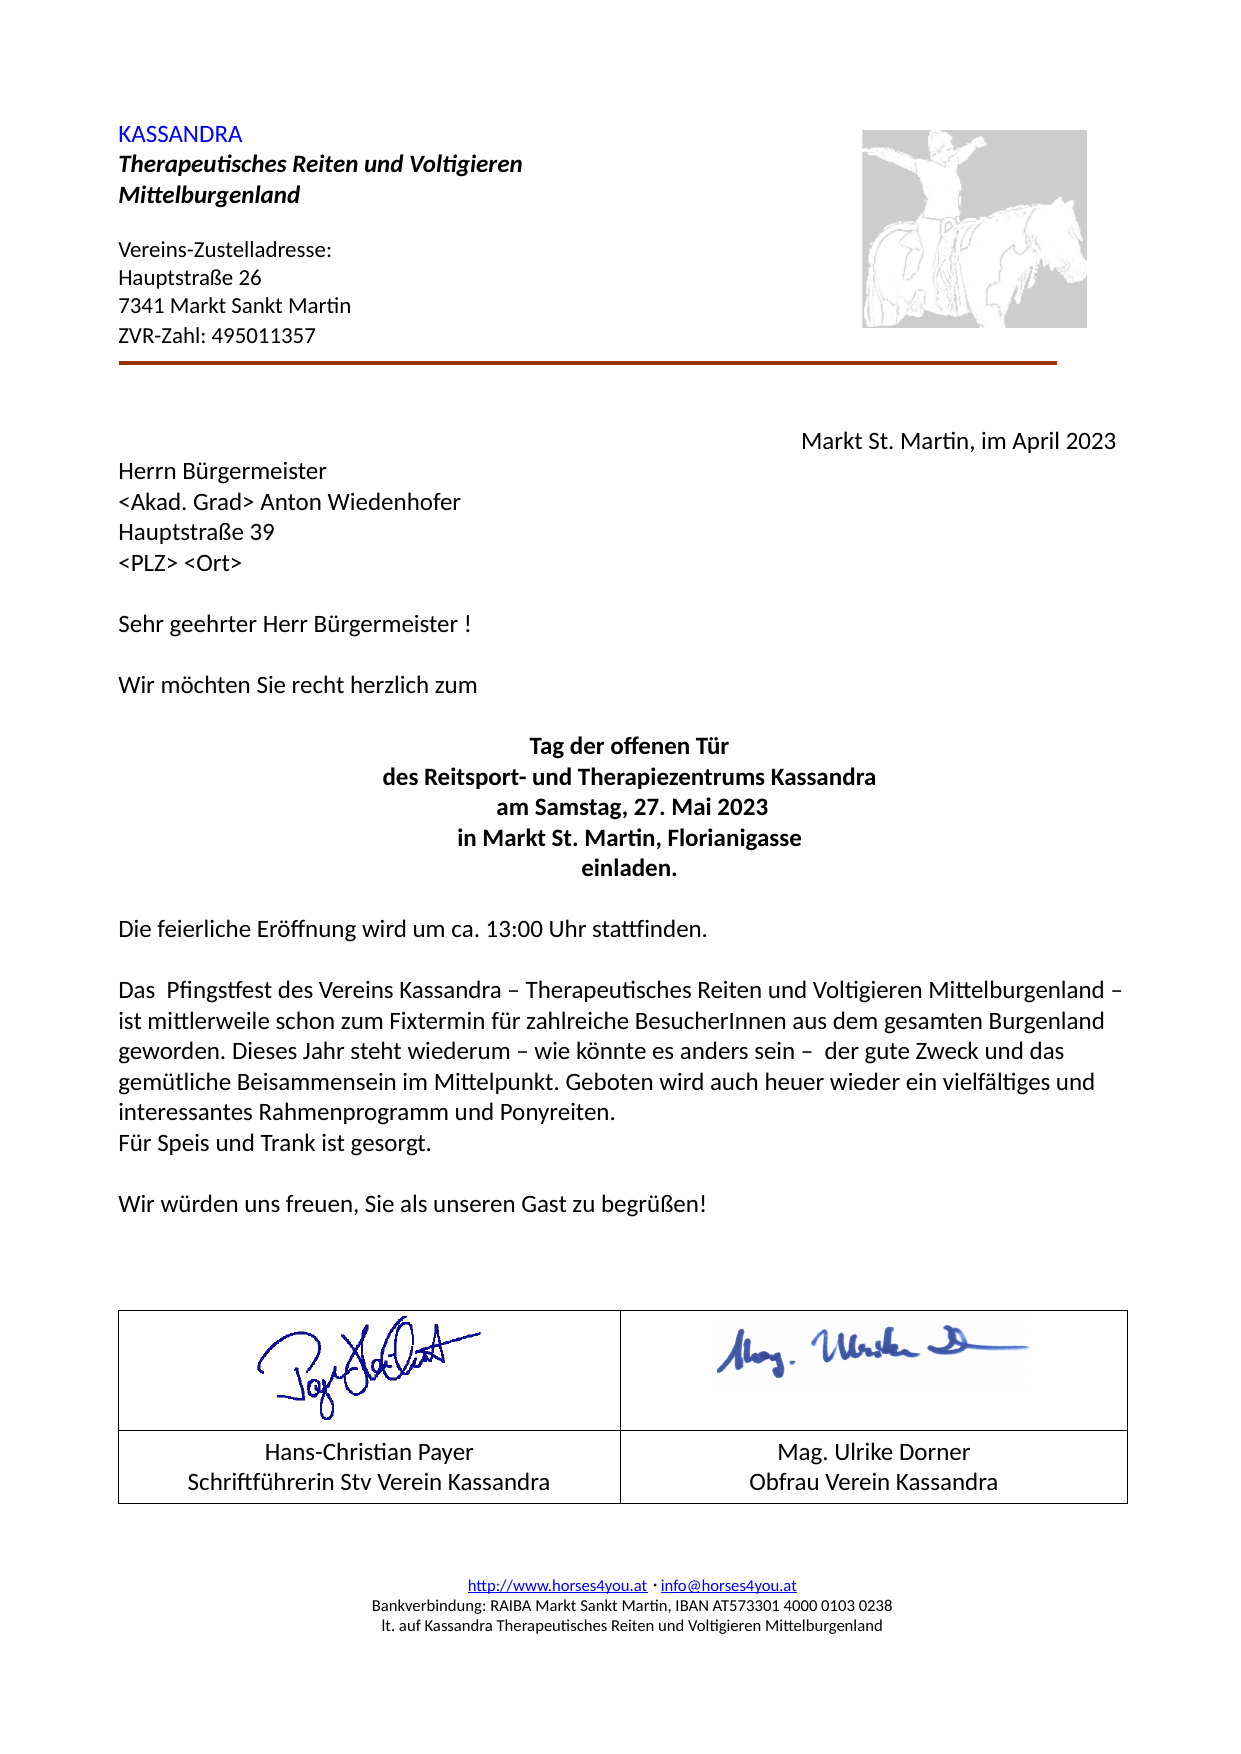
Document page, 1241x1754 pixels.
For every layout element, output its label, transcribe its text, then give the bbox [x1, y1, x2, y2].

table_header [621, 1394, 1127, 1430]
text Tag der offenen Tür [118, 730, 1146, 761]
text Herrn Bürgermeister [118, 456, 1146, 486]
text Für Speis und Trank ist gesorgt. [118, 1127, 1146, 1157]
table_header [621, 1311, 1127, 1393]
table_header [119, 1311, 620, 1430]
text <Akad. Grad> Anton Wiedenhofer [118, 486, 1146, 517]
text des Reitsport- und Therapiezentrums Kassandra [118, 761, 1146, 791]
picture [257, 1316, 481, 1420]
table_cell Hans-Christian Payer Schriftführerin Stv Verein Kassandra [119, 1431, 620, 1502]
text in Markt St. Martin, Florianigasse [118, 822, 1146, 852]
text einladen. [118, 852, 1146, 883]
text Markt St. Martin, im April 2023 [118, 425, 1146, 456]
text Das Pfingstfest des Vereins Kassandra – Therapeutisches Reiten und Voltigieren Mittelburgenland – ist mittlerweile schon zum Fixtermin für zahlreiche BesucherInnen aus dem gesamten Burgenland geworden. Dieses Jahr steht wiederum – wie könnte es anders sein – der gute Zweck und das gemütliche Beisammensein im Mittelpunkt. Geboten wird auch heuer wieder ein vielfältiges und interessantes Rahmenprogramm und Ponyreiten. [118, 974, 1146, 1127]
text Hauptstraße 39 [118, 517, 1146, 547]
text <PLZ> <Ort> [118, 547, 1146, 578]
text am Samstag, 27. Mai 2023 [118, 791, 1146, 822]
picture [716, 1316, 1031, 1394]
text Sehr geehrter Herr Bürgermeister ! [118, 608, 1146, 639]
text Wir würden uns freuen, Sie als unseren Gast zu begrüßen! [118, 1188, 1146, 1218]
text Die feierliche Eröffnung wird um ca. 13:00 Uhr stattfinden. [118, 913, 1146, 944]
table_cell Mag. Ulrike Dorner Obfrau Verein Kassandra [621, 1431, 1127, 1502]
picture [862, 130, 1087, 328]
text Wir möchten Sie recht herzlich zum [118, 669, 1146, 700]
